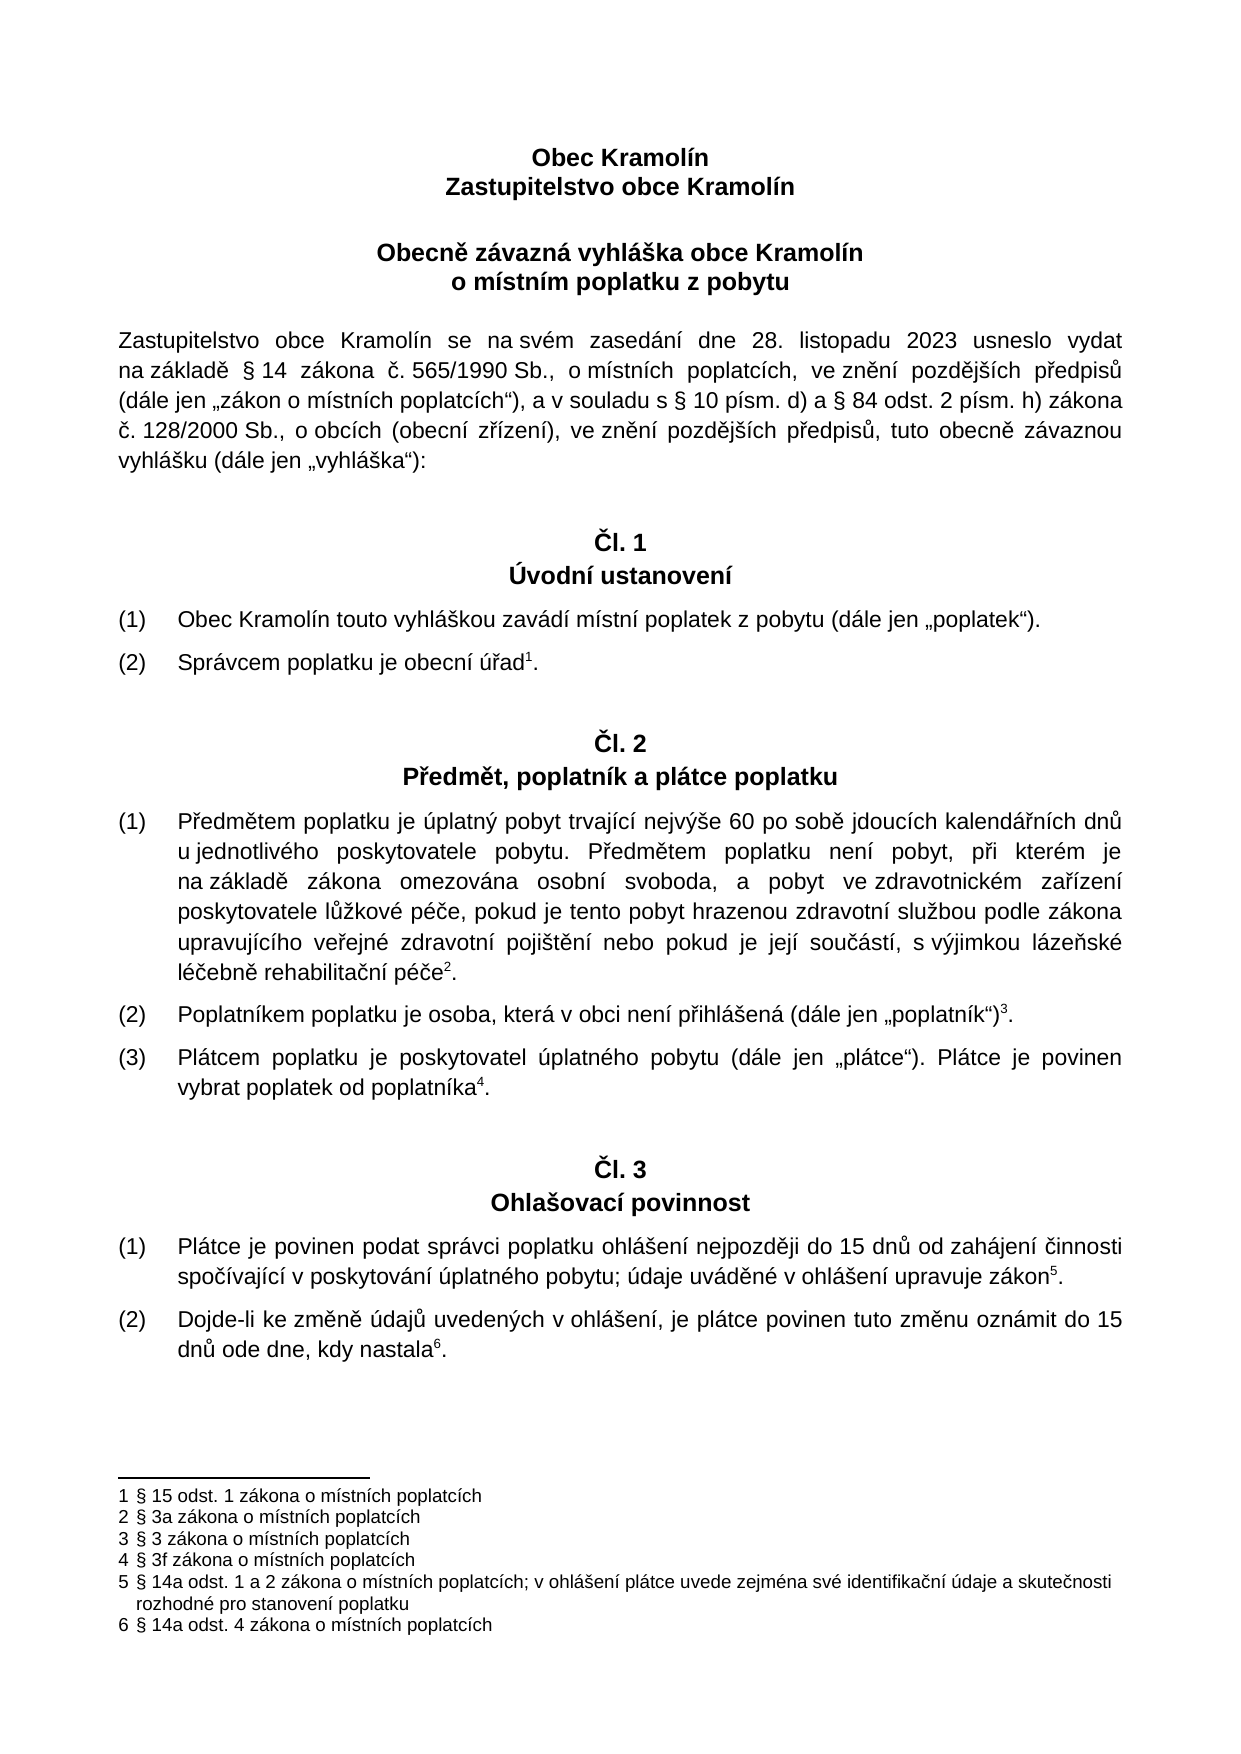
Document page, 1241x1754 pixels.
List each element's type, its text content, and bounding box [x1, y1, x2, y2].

list § 3a zákona o místních poplatcích [118, 1506, 1122, 1528]
list Dojde-li ke změně údajů uvedených v ohlášení, je plátce povinen tuto změnu oznámit do 15 dnů ode dne, kdy nastala. [118, 1306, 1122, 1363]
subtitle Čl. 3 Ohlašovací povinnost [118, 1154, 1122, 1216]
title Obec Kramolín Zastupitelstvo obce Kramolín [118, 143, 1122, 201]
list Plátcem poplatku je poskytovatel úplatného pobytu (dále jen „plátce“). Plátce je povinen vybrat poplatek od poplatníka. [118, 1044, 1122, 1101]
list § 15 odst. 1 zákona o místních poplatcích [118, 1484, 1122, 1506]
list Poplatníkem poplatku je osoba, která v obci není přihlášená (dále jen „poplatník“). [118, 1001, 1122, 1028]
subtitle Čl. 1 Úvodní ustanovení [118, 528, 1122, 589]
list Předmětem poplatku je úplatný pobyt trvající nejvýše 60 po sobě jdoucích kalendářních dnů u jednotlivého poskytovatele pobytu. Předmětem poplatku není pobyt, při kterém je na základě zákona omezována osobní svoboda, a pobyt ve zdravotnickém zařízení poskytovatele lůžkové péče, pokud je tento pobyt hrazenou zdravotní službou podle zákona upravujícího veřejné zdravotní pojištění nebo pokud je její součástí, s výjimkou lázeňské léčebně rehabilitační péče. [118, 808, 1122, 985]
subtitle Obecně závazná vyhláška obce Kramolín o místním poplatku z pobytu [118, 238, 1122, 295]
list Správcem poplatku je obecní úřad. [118, 649, 1122, 675]
text Zastupitelstvo obce Kramolín se na svém zasedání dne 28. listopadu 2023 usneslo vydat na základě § 14 zákona č. 565/1990 Sb., o místních poplatcích, ve znění pozdějších předpisů (dále jen „zákon o místních poplatcích“), a v souladu s § 10 písm. d) a § 84 odst. 2 písm. h) zákona č. 128/2000 Sb., o obcích (obecní zřízení), ve znění pozdějších předpisů, tuto obecně závaznou vyhlášku (dále jen „vyhláška“): [118, 327, 1122, 474]
list § 3f zákona o místních poplatcích [118, 1549, 1122, 1571]
list § 14a odst. 1 a 2 zákona o místních poplatcích; v ohlášení plátce uvede zejména své identifikační údaje a skutečnosti rozhodné pro stanovení poplatku [118, 1571, 1122, 1614]
list Obec Kramolín touto vyhláškou zavádí místní poplatek z pobytu (dále jen „poplatek“). [118, 606, 1122, 633]
list Plátce je povinen podat správci poplatku ohlášení nejpozději do 15 dnů od zahájení činnosti spočívající v poskytování úplatného pobytu; údaje uváděné v ohlášení upravuje zákon. [118, 1233, 1122, 1290]
list § 3 zákona o místních poplatcích [118, 1528, 1122, 1549]
list § 14a odst. 4 zákona o místních poplatcích [118, 1614, 1122, 1635]
subtitle Čl. 2 Předmět, poplatník a plátce poplatku [118, 729, 1122, 791]
